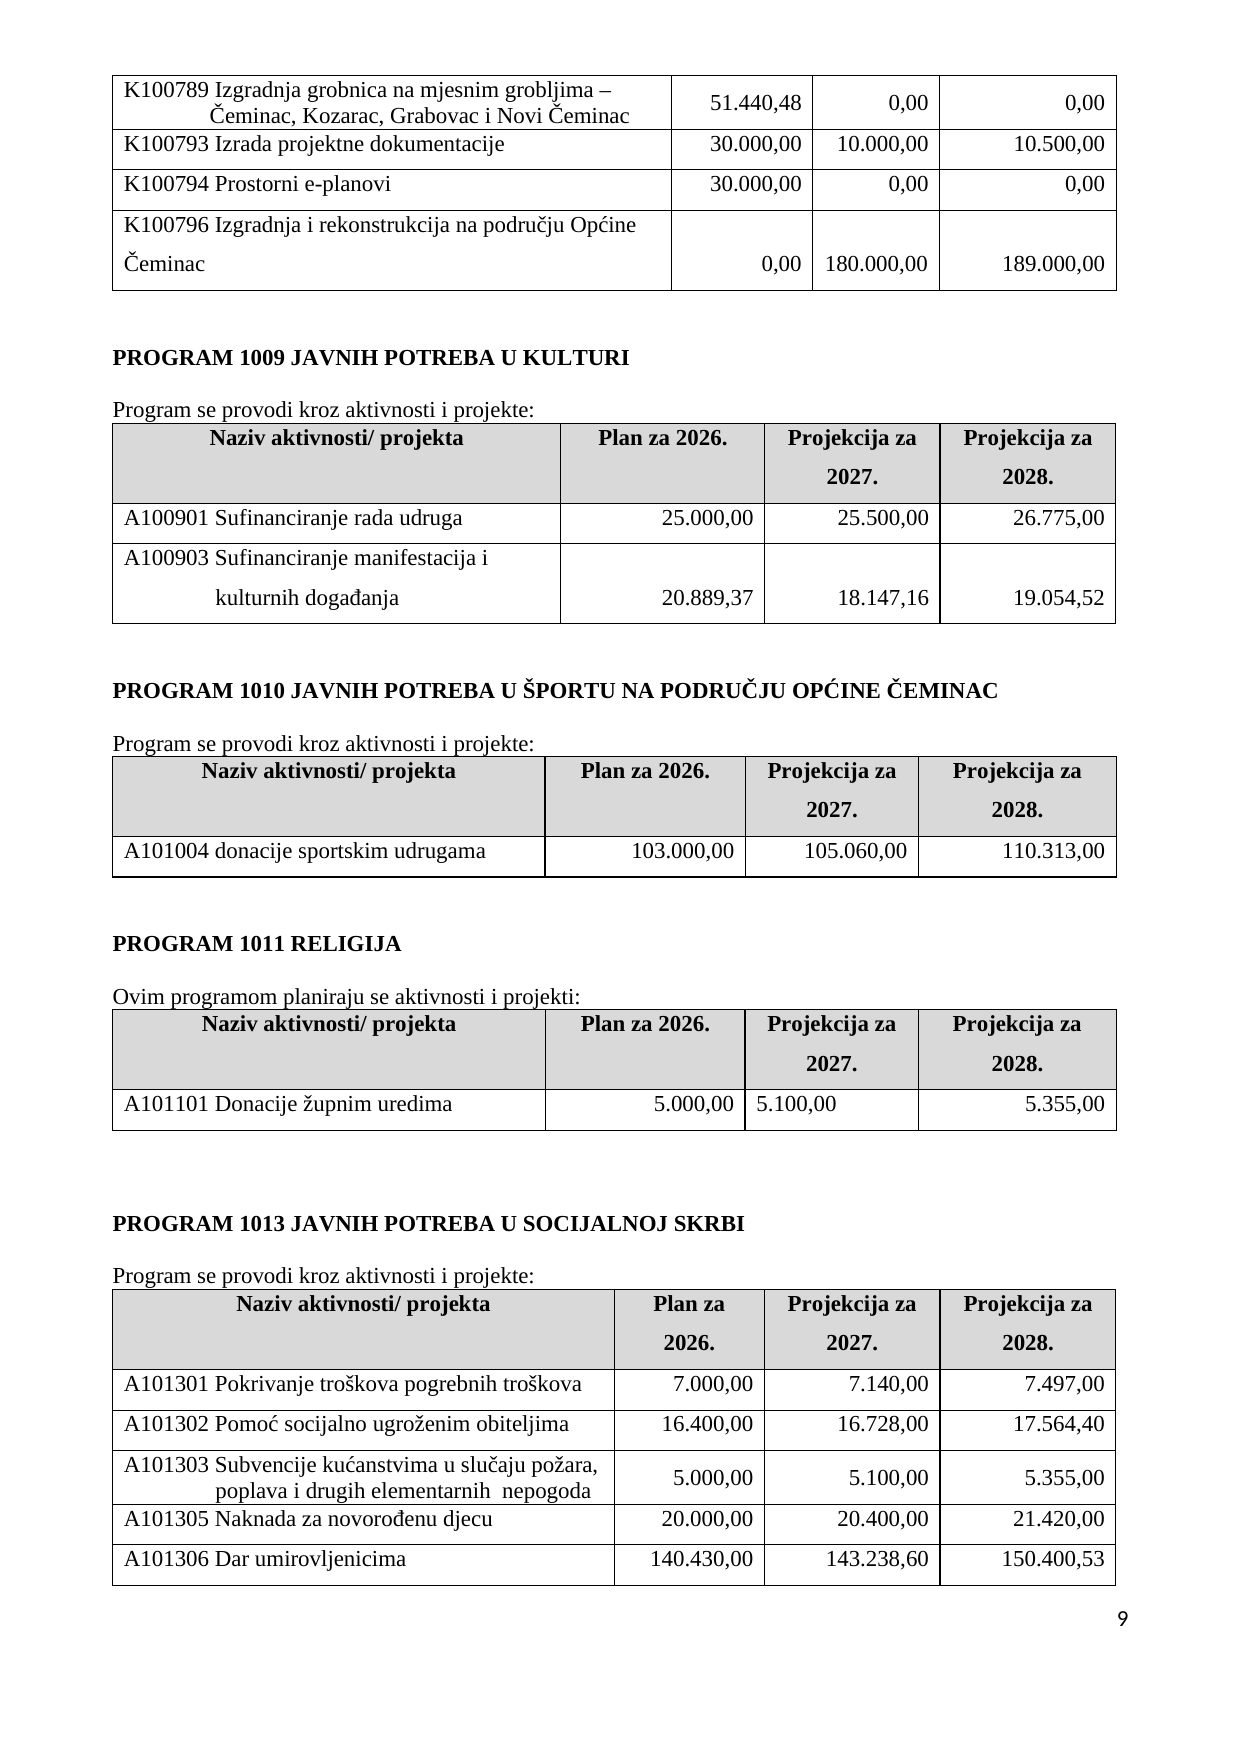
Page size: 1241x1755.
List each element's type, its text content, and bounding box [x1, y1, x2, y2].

table_cell 16.400,00 [615, 1411, 764, 1450]
table_cell 20.000,00 [615, 1505, 764, 1544]
table_header Projekcija za 2027. [746, 1010, 918, 1089]
table_header Plan za 2026. [615, 1290, 764, 1369]
table_cell 5.355,00 [919, 1090, 1116, 1130]
table_cell 7.000,00 [615, 1370, 764, 1409]
table_cell 189.000,00 [940, 211, 1116, 290]
table_cell 5.000,00 [546, 1090, 744, 1130]
table_header Projekcija za 2028. [919, 1010, 1116, 1089]
table_header Projekcija za 2028. [941, 1290, 1115, 1369]
table_cell 0,00 [940, 76, 1116, 129]
table_cell 16.728,00 [765, 1411, 939, 1450]
table_cell 150.400,53 [941, 1545, 1115, 1585]
table_cell 143.238,60 [765, 1545, 939, 1585]
table_header Plan za 2026. [546, 757, 745, 836]
table_header Projekcija za 2027. [765, 424, 939, 503]
text Ovim programom planiraju se aktivnosti i projekti: [112, 983, 1128, 1009]
table_cell 25.500,00 [765, 504, 939, 543]
text Program se provodi kroz aktivnosti i projekte: [112, 729, 1128, 756]
text Program se provodi kroz aktivnosti i projekte: [112, 396, 1128, 423]
text Program se provodi kroz aktivnosti i projekte: [112, 1263, 1128, 1289]
table_cell 7.497,00 [941, 1370, 1115, 1409]
table_cell K100796 Izgradnja i rekonstrukcija na području Općine Čeminac [113, 211, 671, 290]
table_cell 0,00 [813, 170, 939, 210]
table_header Plan za 2026. [546, 1010, 744, 1089]
table_cell K100794 Prostorni e-planovi [113, 170, 671, 210]
text PROGRAM 1009 JAVNIH POTREBA U KULTURI [112, 343, 1128, 370]
table_cell 5.000,00 [615, 1451, 764, 1504]
table_cell A101301 Pokrivanje troškova pogrebnih troškova [113, 1370, 614, 1409]
table_cell 21.420,00 [941, 1505, 1115, 1544]
table_cell 20.889,37 [561, 544, 764, 623]
table_header Naziv aktivnosti/ projekta [113, 757, 544, 836]
text PROGRAM 1011 RELIGIJA [112, 930, 1128, 957]
table_cell 103.000,00 [546, 837, 745, 876]
table_cell 51.440,48 [672, 76, 812, 129]
table_header Projekcija za 2027. [746, 757, 918, 836]
table_cell 26.775,00 [941, 504, 1115, 543]
table_header Projekcija za 2028. [941, 424, 1115, 503]
table_cell 10.000,00 [813, 130, 939, 169]
table_cell A101305 Naknada za novorođenu djecu [113, 1505, 614, 1544]
table_cell A100903 Sufinanciranje manifestacija i kulturnih događanja [113, 544, 560, 623]
table_cell 18.147,16 [765, 544, 939, 623]
table_cell A100901 Sufinanciranje rada udruga [113, 504, 560, 543]
table_cell A101302 Pomoć socijalno ugroženim obiteljima [113, 1411, 614, 1450]
table_cell 105.060,00 [746, 837, 918, 876]
table_cell A101303 Subvencije kućanstvima u slučaju požara, poplava i drugih elementarnih nepogoda [113, 1451, 614, 1504]
table_cell 30.000,00 [672, 130, 812, 169]
table_cell 10.500,00 [940, 130, 1116, 169]
table_cell A101306 Dar umirovljenicima [113, 1545, 614, 1585]
table_cell 110.313,00 [919, 837, 1116, 876]
table_cell 5.100,00 [765, 1451, 939, 1504]
table_cell 180.000,00 [813, 211, 939, 290]
table_cell 20.400,00 [765, 1505, 939, 1544]
table_header Plan za 2026. [561, 424, 764, 503]
table_header Naziv aktivnosti/ projekta [113, 424, 560, 503]
text PROGRAM 1013 JAVNIH POTREBA U SOCIJALNOJ SKRBI [112, 1210, 1128, 1236]
table_cell A101004 donacije sportskim udrugama [113, 837, 544, 876]
table_cell K100793 Izrada projektne dokumentacije [113, 130, 671, 169]
table_cell 140.430,00 [615, 1545, 764, 1585]
table_cell K100789 Izgradnja grobnica na mjesnim grobljima – Čeminac, Kozarac, Grabovac i Novi Čeminac [113, 76, 671, 129]
table_header Projekcija za 2028. [919, 757, 1116, 836]
table_header Projekcija za 2027. [765, 1290, 939, 1369]
table_cell 30.000,00 [672, 170, 812, 210]
table_cell 7.140,00 [765, 1370, 939, 1409]
table_cell 5.355,00 [941, 1451, 1115, 1504]
table_cell 25.000,00 [561, 504, 764, 543]
table_cell 17.564,40 [941, 1411, 1115, 1450]
table_cell 5.100,00 [746, 1090, 918, 1130]
table_header Naziv aktivnosti/ projekta [113, 1290, 614, 1369]
table_cell 19.054,52 [941, 544, 1115, 623]
table_cell 0,00 [672, 211, 812, 290]
text PROGRAM 1010 JAVNIH POTREBA U ŠPORTU NA PODRUČJU OPĆINE ČEMINAC [112, 677, 1128, 703]
table_cell A101101 Donacije župnim uredima [113, 1090, 545, 1130]
table_cell 0,00 [813, 76, 939, 129]
table_cell 0,00 [940, 170, 1116, 210]
table_header Naziv aktivnosti/ projekta [113, 1010, 545, 1089]
